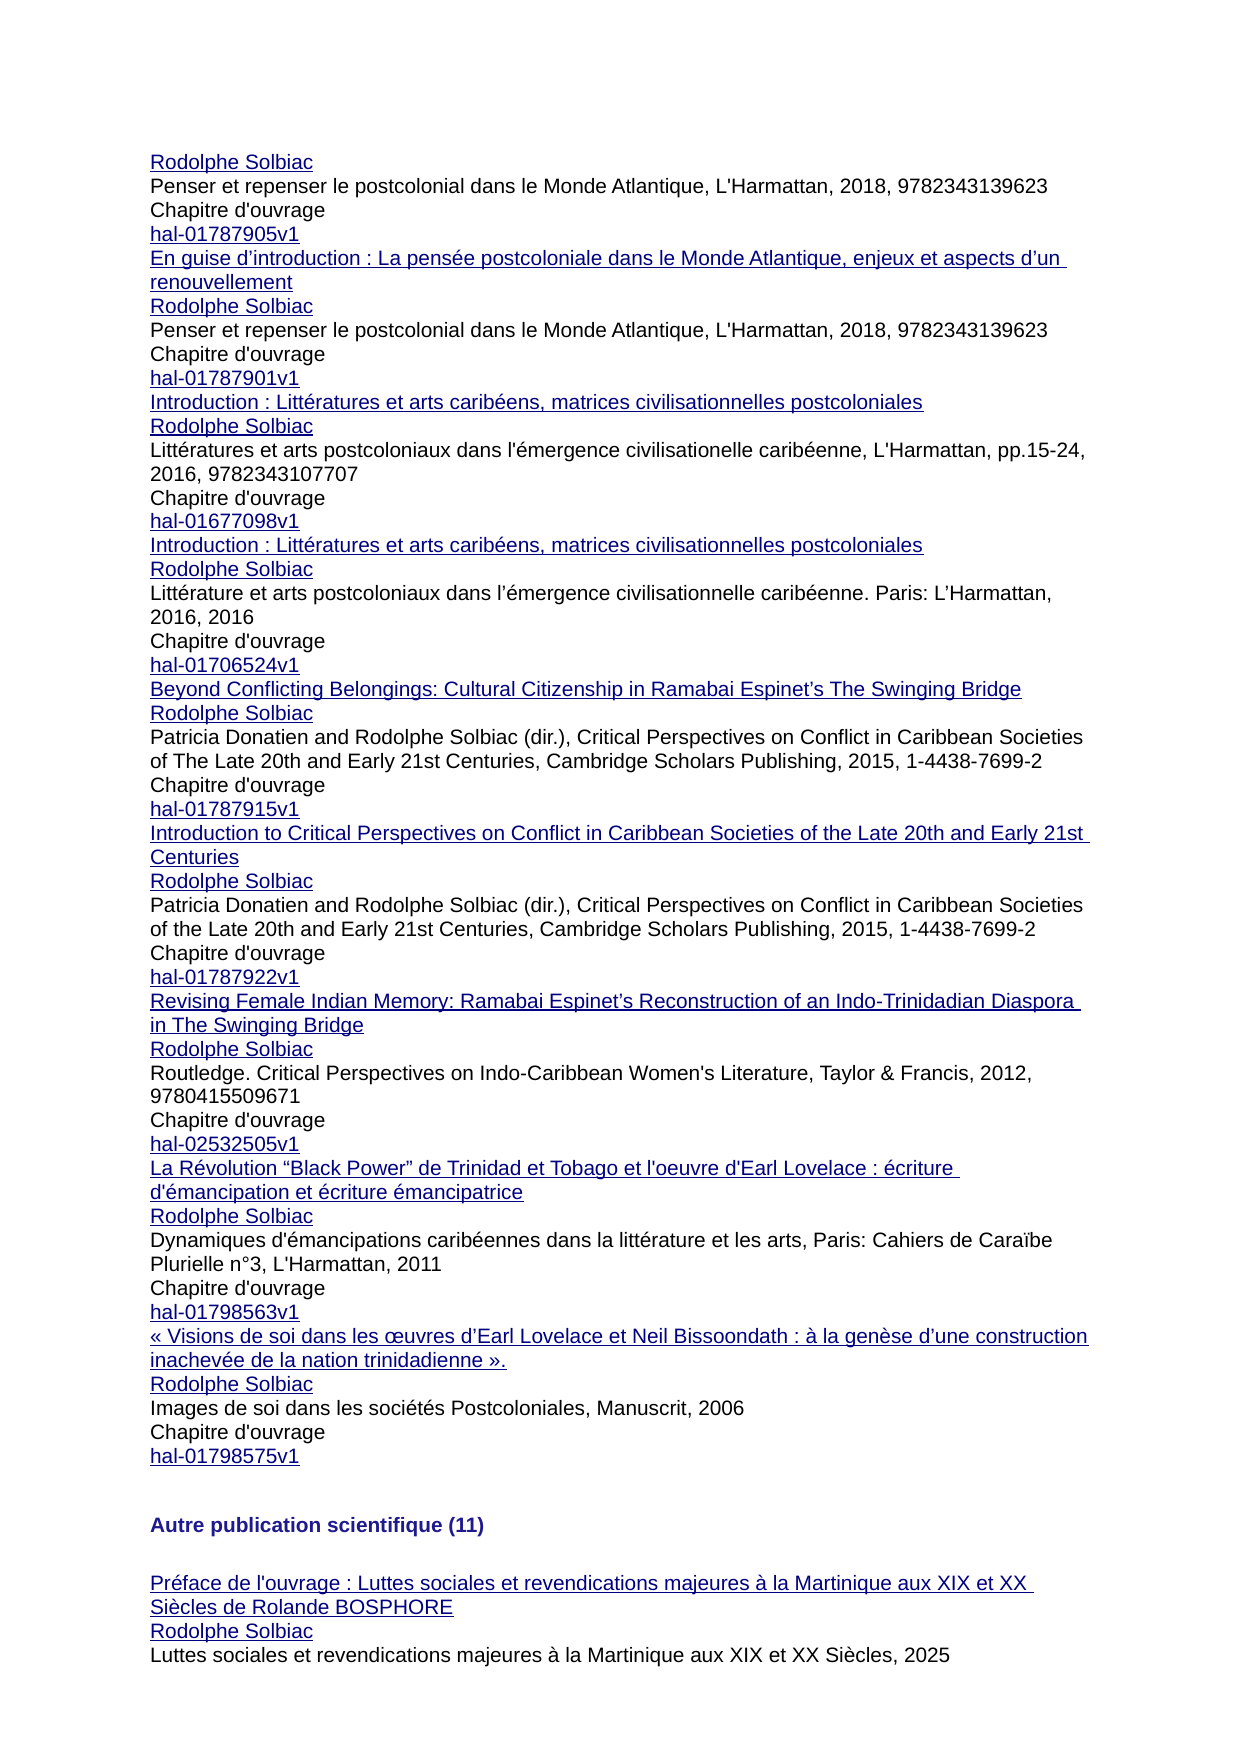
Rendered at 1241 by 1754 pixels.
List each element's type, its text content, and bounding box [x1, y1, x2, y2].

table_header Préface de l'ouvrage : Luttes sociales et revendications majeures à la Martinique aux XIX et XX Siècles de Rolande BOSPHORE Rodolphe Solbiac Luttes sociales et revendications majeures à la Martinique aux XIX et XX Siècles, 2025 [150, 1571, 1090, 1667]
table_cell La Révolution “Black Power” de Trinidad et Tobago et l'oeuvre d'Earl Lovelace : écriture d'émancipation et écriture émancipatrice Rodolphe Solbiac Dynamiques d'émancipations caribéennes dans la littérature et les arts, Paris: Cahiers de Caraïbe Plurielle n°3, L'Harmattan, 2011 Chapitre d'ouvrage hal-01798563v1 [150, 1156, 1090, 1324]
table_cell Revising Female Indian Memory: Ramabai Espinet’s Reconstruction of an Indo-Trinidadian Diaspora in The Swinging Bridge Rodolphe Solbiac Routledge. Critical Perspectives on Indo-Caribbean Women's Literature, Taylor & Francis, 2012, 9780415509671 Chapitre d'ouvrage hal-02532505v1 [150, 989, 1090, 1156]
table_cell En guise d’introduction : La pensée postcoloniale dans le Monde Atlantique, enjeux et aspects d’un renouvellement Rodolphe Solbiac Penser et repenser le postcolonial dans le Monde Atlantique, L'Harmattan, 2018, 9782343139623 Chapitre d'ouvrage hal-01787901v1 [150, 246, 1090, 389]
table_cell Introduction : Littératures et arts caribéens, matrices civilisationnelles postcoloniales Rodolphe Solbiac Littératures et arts postcoloniaux dans l'émergence civilisationelle caribéenne, L'Harmattan, pp.15-24, 2016, 9782343107707 Chapitre d'ouvrage hal-01677098v1 [150, 390, 1090, 533]
table_cell Introduction to Critical Perspectives on Conflict in Caribbean Societies of the Late 20th and Early 21st [150, 821, 1090, 842]
table_cell Beyond Conflicting Belongings: Cultural Citizenship in Ramabai Espinet’s The Swinging Bridge Rodolphe Solbiac Patricia Donatien and Rodolphe Solbiac (dir.), Critical Perspectives on Conflict in Caribbean Societies of The Late 20th and Early 21st Centuries, Cambridge Scholars Publishing, 2015, 1-4438-7699-2 Chapitre d'ouvrage hal-01787915v1 [150, 677, 1090, 821]
table_cell Centuries Rodolphe Solbiac Patricia Donatien and Rodolphe Solbiac (dir.), Critical Perspectives on Conflict in Caribbean Societies of the Late 20th and Early 21st Centuries, Cambridge Scholars Publishing, 2015, 1-4438-7699-2 Chapitre d'ouvrage hal-01787922v1 [150, 843, 1090, 988]
table_cell « Visions de soi dans les œuvres d’Earl Lovelace et Neil Bissoondath : à la genèse d’une construction inachevée de la nation trinidadienne ». Rodolphe Solbiac Images de soi dans les sociétés Postcoloniales, Manuscrit, 2006 Chapitre d'ouvrage hal-01798575v1 [150, 1324, 1090, 1468]
table_cell Introduction : Littératures et arts caribéens, matrices civilisationnelles postcoloniales Rodolphe Solbiac Littérature et arts postcoloniaux dans l’émergence civilisationnelle caribéenne. Paris: L’Harmattan, 2016, 2016 Chapitre d'ouvrage hal-01706524v1 [150, 533, 1090, 677]
table_cell Rodolphe Solbiac Penser et repenser le postcolonial dans le Monde Atlantique, L'Harmattan, 2018, 9782343139623 Chapitre d'ouvrage hal-01787905v1 [150, 150, 1090, 246]
subtitle Autre publication scientifique (11) [150, 1512, 1090, 1536]
